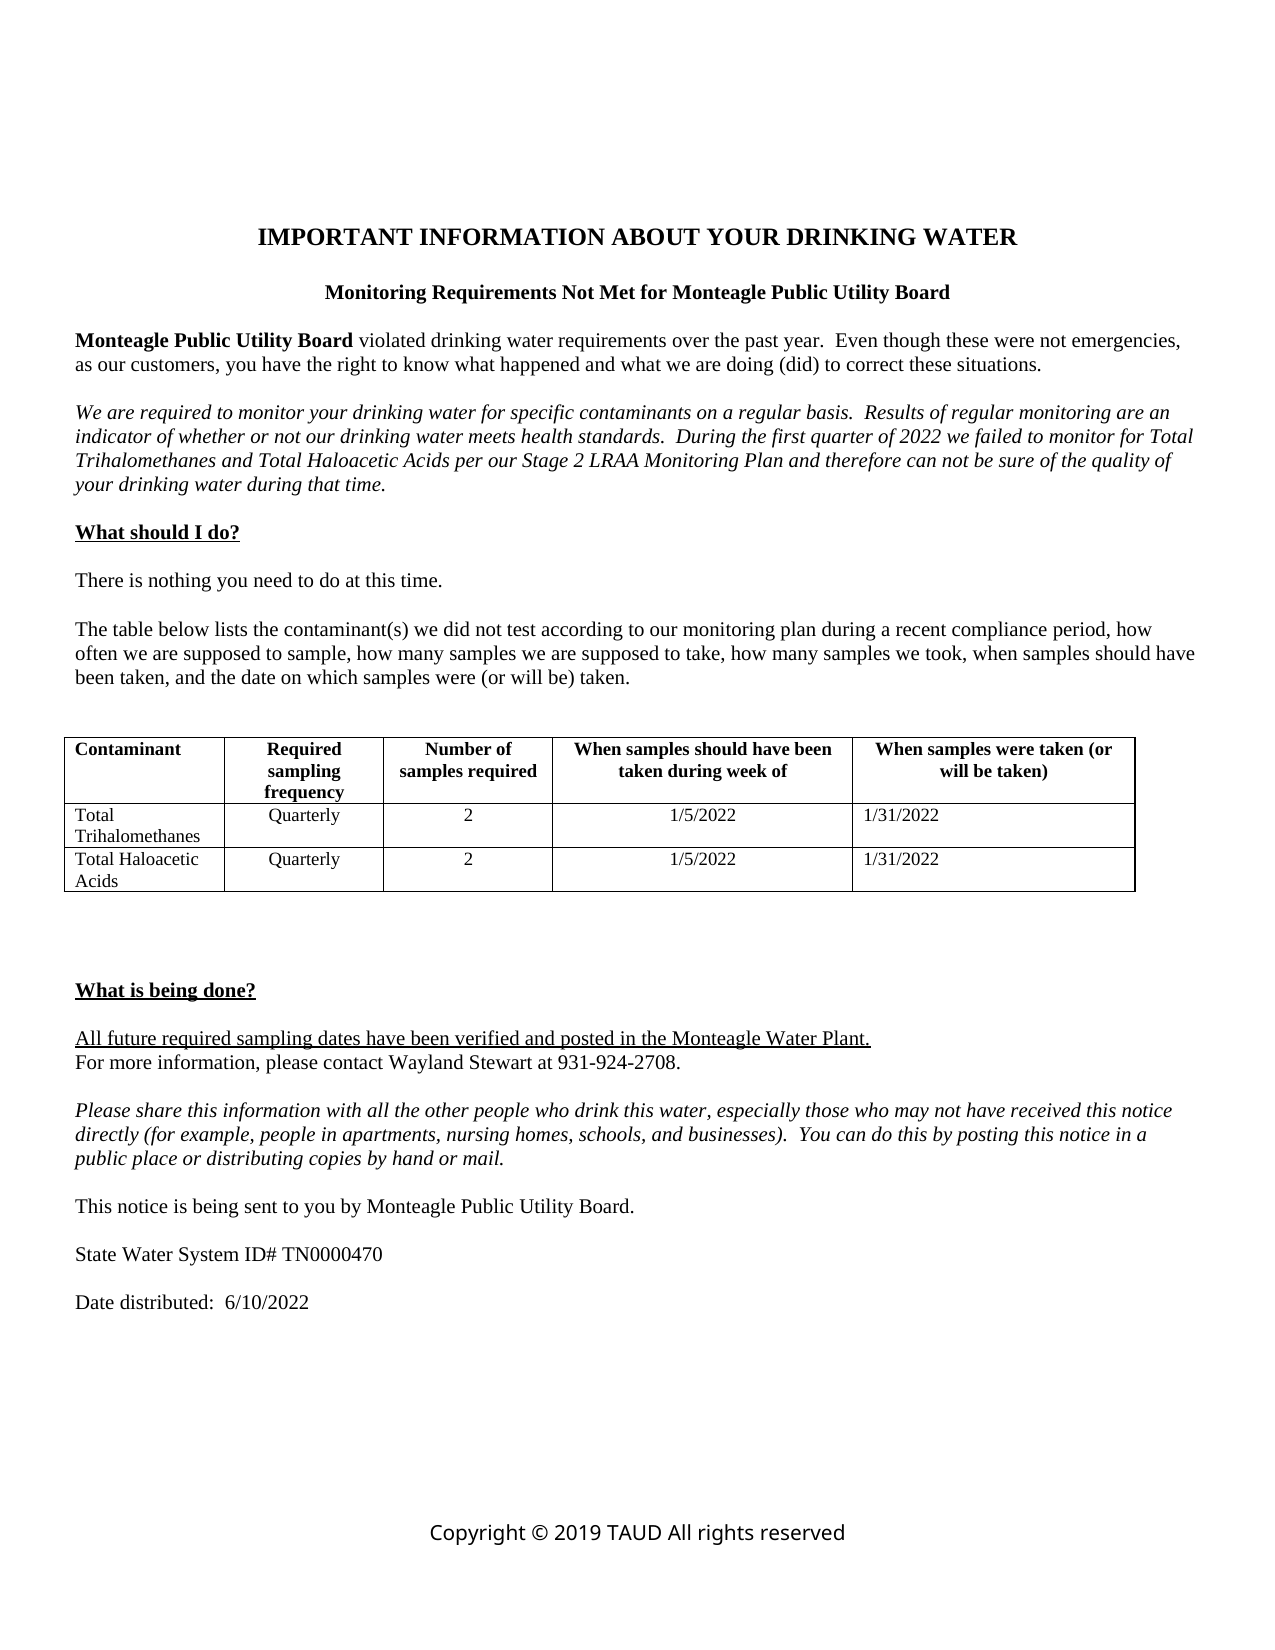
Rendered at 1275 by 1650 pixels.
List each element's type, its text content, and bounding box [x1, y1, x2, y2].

text Monitoring Requirements Not Met for Monteagle Public Utility Board [75, 280, 1200, 304]
table_cell 1/31/2022 [853, 848, 1134, 891]
table_cell Quarterly [225, 804, 383, 847]
text Monteagle Public Utility Board violated drinking water requirements over the past year. Even though these were not emergencies, as our customers, you have the right to know what happened and what we are doing (did) to correct these situations. [75, 328, 1200, 376]
table_cell 1/5/2022 [553, 848, 852, 891]
table_header Required sampling frequency [225, 738, 383, 803]
table_header Number of samples required [384, 738, 552, 803]
text What is being done? [75, 977, 1200, 1002]
table_cell Quarterly [225, 848, 383, 891]
table_cell Total Trihalomethanes [65, 804, 224, 847]
table_header When samples should have been taken during week of [553, 738, 852, 803]
text Date distributed: 6/10/2022 [75, 1290, 1200, 1314]
text What should I do? [75, 520, 1200, 544]
table_header Contaminant [65, 738, 224, 803]
text All future required sampling dates have been verified and posted in the Monteagle Water Plant. [75, 1026, 1200, 1050]
table_cell 1/31/2022 [853, 804, 1134, 847]
text We are required to monitor your drinking water for specific contaminants on a regular basis. Results of regular monitoring are an indicator of whether or not our drinking water meets health standards. During the first quarter of 2022 we failed to monitor for Total Trihalomethanes and Total Haloacetic Acids per our Stage 2 LRAA Monitoring Plan and therefore can not be sure of the quality of your drinking water during that time. [75, 400, 1200, 496]
table_cell 2 [384, 848, 552, 891]
table_cell 1/5/2022 [553, 804, 852, 847]
table_cell 2 [384, 804, 552, 847]
table_cell Total Haloacetic Acids [65, 848, 224, 891]
text IMPORTANT INFORMATION ABOUT YOUR DRINKING WATER [75, 222, 1200, 251]
table_header When samples were taken (or will be taken) [853, 738, 1134, 803]
text There is nothing you need to do at this time. [75, 568, 1200, 592]
text Please share this information with all the other people who drink this water, especially those who may not have received this notice directly (for example, people in apartments, nursing homes, schools, and businesses). You can do this by posting this notice in a public place or distributing copies by hand or mail. [75, 1098, 1200, 1170]
text For more information, please contact Wayland Stewart at 931-924-2708. [75, 1050, 1200, 1074]
text State Water System ID# TN0000470 [75, 1242, 1200, 1266]
text The table below lists the contaminant(s) we did not test according to our monitoring plan during a recent compliance period, how often we are supposed to sample, how many samples we are supposed to take, how many samples we took, when samples should have been taken, and the date on which samples were (or will be) taken. [75, 617, 1200, 689]
text This notice is being sent to you by Monteagle Public Utility Board. [75, 1194, 1200, 1218]
